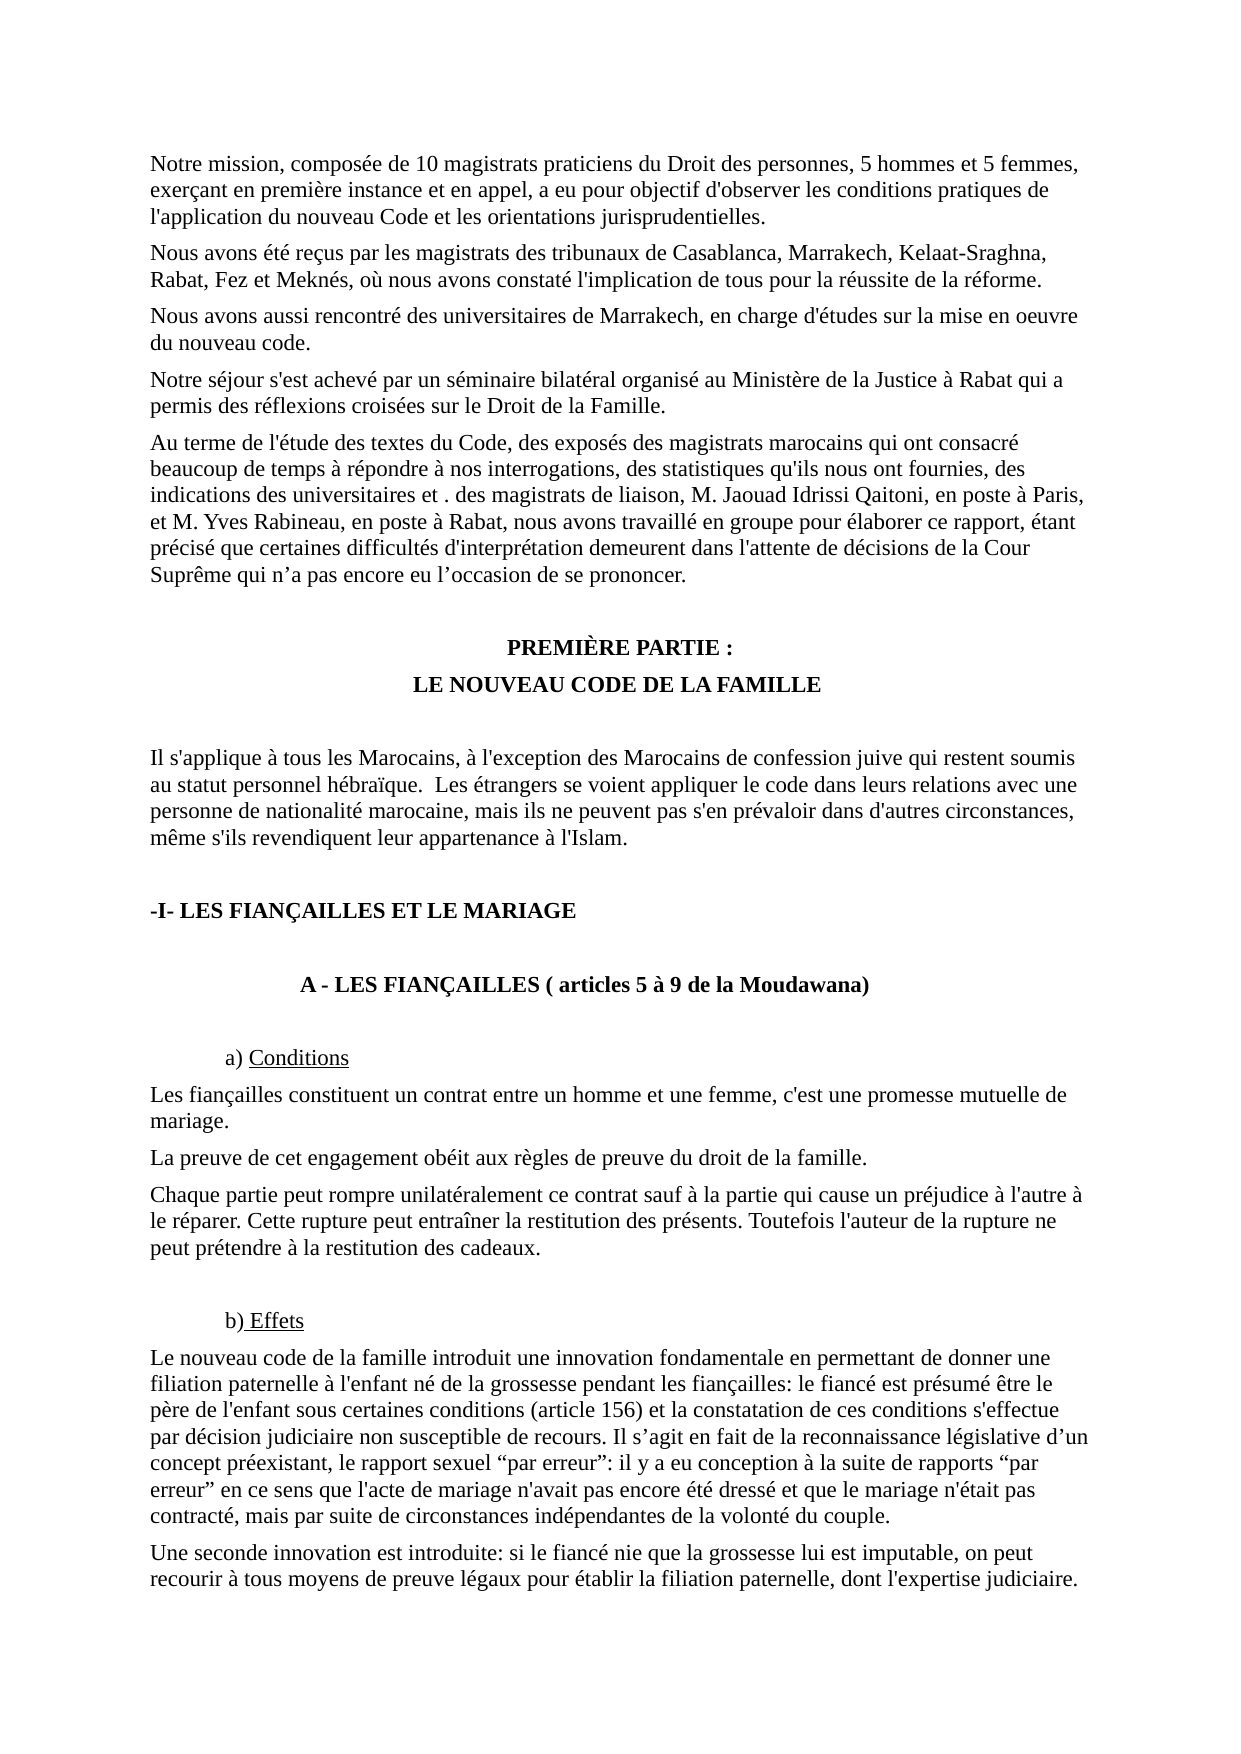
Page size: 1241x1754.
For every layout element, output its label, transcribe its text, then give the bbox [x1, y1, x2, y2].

text -I- LES FIANÇAILLES ET LE MARIAGE [150, 897, 1090, 923]
text a) Conditions [150, 1044, 1090, 1071]
text Chaque partie peut rompre unilatéralement ce contrat sauf à la partie qui cause un préjudice à l'autre à le réparer. Cette rupture peut entraîner la restitution des présents. Toutefois l'auteur de la rupture ne peut prétendre à la restitution des cadeaux. [150, 1181, 1090, 1260]
text Au terme de l'étude des textes du Code, des exposés des magistrats marocains qui ont consacré beaucoup de temps à répondre à nos interrogations, des statistiques qu'ils nous ont fournies, des indications des universitaires et . des magistrats de liaison, M. Jaouad Idrissi Qaitoni, en poste à Paris, et M. Yves Rabineau, en poste à Rabat, nous avons travaillé en groupe pour élaborer ce rapport, étant précisé que certaines difficultés d'interprétation demeurent dans l'attente de décisions de la Cour Suprême qui n’a pas encore eu l’occasion de se prononcer. [150, 429, 1090, 587]
text Le nouveau code de la famille introduit une innovation fondamentale en permettant de donner une filiation paternelle à l'enfant né de la grossesse pendant les fiançailles: le fiancé est présumé être le père de l'enfant sous certaines conditions (article 156) et la constatation de ces conditions s'effectue par décision judiciaire non susceptible de recours. Il s’agit en fait de la reconnaissance législative d’un concept préexistant, le rapport sexuel “par erreur”: il y a eu conception à la suite de rapports “par erreur” en ce sens que l'acte de mariage n'avait pas encore été dressé et que le mariage n'était pas contracté, mais par suite de circonstances indépendantes de la volonté du couple. [150, 1344, 1090, 1528]
text A - LES FIANÇAILLES ( articles 5 à 9 de la Moudawana) [150, 971, 1090, 997]
text Il s'applique à tous les Marocains, à l'exception des Marocains de confession juive qui restent soumis au statut personnel hébraïque. Les étrangers se voient appliquer le code dans leurs relations avec une personne de nationalité marocaine, mais ils ne peuvent pas s'en prévaloir dans d'autres circonstances, même s'ils revendiquent leur appartenance à l'Islam. [150, 744, 1090, 850]
text b) Effets [150, 1307, 1090, 1333]
text Nous avons aussi rencontré des universitaires de Marrakech, en charge d'études sur la mise en oeuvre du nouveau code. [150, 303, 1090, 355]
text Notre séjour s'est achevé par un séminaire bilatéral organisé au Ministère de la Justice à Rabat qui a permis des réflexions croisées sur le Droit de la Famille. [150, 366, 1090, 418]
text PREMIÈRE PARTIE : [150, 634, 1090, 661]
text LE NOUVEAU CODE DE LA FAMILLE [150, 671, 1090, 697]
text Les fiançailles constituent un contrat entre un homme et une femme, c'est une promesse mutuelle de mariage. [150, 1081, 1090, 1134]
text La preuve de cet engagement obéit aux règles de preuve du droit de la famille. [150, 1144, 1090, 1170]
text Nous avons été reçus par les magistrats des tribunaux de Casablanca, Marrakech, Kelaat-Sraghna, Rabat, Fez et Meknés, où nous avons constaté l'implication de tous pour la réussite de la réforme. [150, 239, 1090, 292]
text Notre mission, composée de 10 magistrats praticiens du Droit des personnes, 5 hommes et 5 femmes, exerçant en première instance et en appel, a eu pour objectif d'observer les conditions pratiques de l'application du nouveau Code et les orientations jurisprudentielles. [150, 150, 1090, 229]
text Une seconde innovation est introduite: si le fiancé nie que la grossesse lui est imputable, on peut recourir à tous moyens de preuve légaux pour établir la filiation paternelle, dont l'expertise judiciaire. [150, 1539, 1090, 1591]
